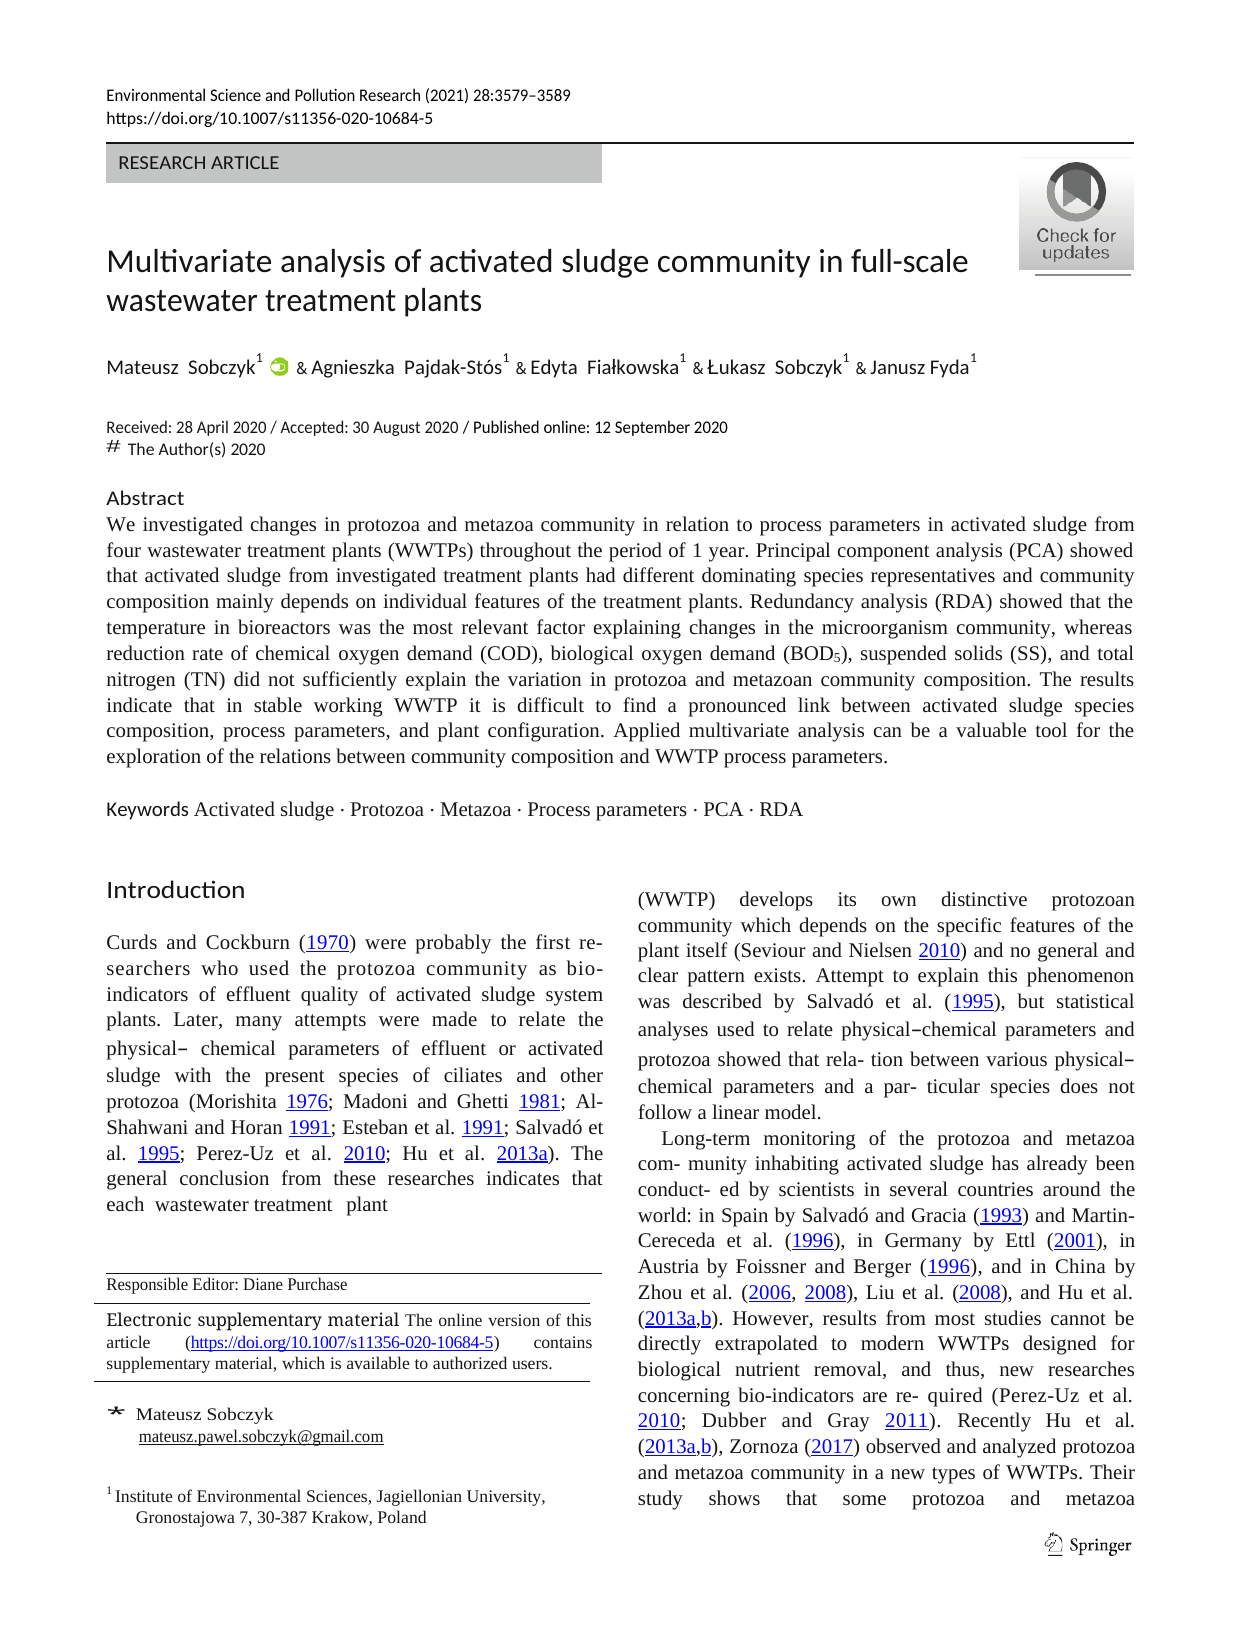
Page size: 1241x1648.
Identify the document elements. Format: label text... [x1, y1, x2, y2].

text https://doi.org/10.1007/s11356-020-10684-5 [106, 107, 1147, 129]
text Keywords Activated sludge . Protozoa . Metazoa . Process parameters . PCA . RDA [106, 792, 1147, 821]
text 1 Institute of Environmental Sciences, Jagiellonian University, Gronostajowa 7, 30-387 Krakow, Poland [106, 1483, 603, 1527]
text wastewater treatment plants [106, 280, 1147, 319]
text We investigated changes in protozoa and metazoa community in relation to process parameters in activated sludge from four wastewater treatment plants (WWTPs) throughout the period of 1 year. Principal component analysis (PCA) showed that activated sludge from investigated treatment plants had different dominating species representatives and community composition mainly depends on individual features of the treatment plants. Redundancy analysis (RDA) showed that the temperature in bioreactors was the most relevant factor explaining changes in the microorganism community, whereas reduction rate of chemical oxygen demand (COD), biological oxygen demand (BOD5), suspended solids (SS), and total nitrogen (TN) did not sufficiently explain the variation in protozoa and metazoan community composition. The results indicate that in stable working WWTP it is difficult to find a pronounced link between activated sludge species composition, process parameters, and plant configuration. Applied multivariate analysis can be a valuable tool for the exploration of the relations between community composition and WWTP process parameters. [106, 512, 1135, 768]
text RESEARCH ARTICLE [602, 150, 1147, 174]
text * Mateusz Sobczyk mateusz.pawel.sobczyk@gmail.com [106, 1402, 517, 1446]
text Curds and Cockburn (1970) were probably the first re- searchers who used the protozoa community as bio- indicators of effluent quality of activated sludge system plants. Later, many attempts were made to relate the physical– chemical parameters of effluent or activated sludge with the present species of ciliates and other protozoa (Morishita 1976; Madoni and Ghetti 1981; Al-Shahwani and Horan 1991; Esteban et al. 1991; Salvadó et al. 1995; Perez-Uz et al. 2010; Hu et al. 2013a). The general conclusion from these researches indicates that each wastewater treatment plant [106, 930, 603, 1216]
text Abstract [106, 486, 1147, 511]
text Electronic supplementary material The online version of this article (https://doi.org/10.1007/s11356-020-10684-5) contains supplementary material, which is available to authorized users. [106, 1308, 592, 1373]
subtitle Introduction [106, 874, 603, 904]
text Multivariate analysis of activated sludge community in full-scale [106, 241, 1147, 280]
text # The Author(s) 2020 [106, 437, 1147, 459]
text Responsible Editor: Diane Purchase [106, 1268, 603, 1294]
text Received: 28 April 2020 / Accepted: 30 August 2020 / Published online: 12 September 2020 [106, 417, 1147, 437]
text Mateusz Sobczyk1 & Agnieszka Pajdak-Stós1 & Edyta Fiałkowska1 & Łukasz Sobczyk1 & Janusz Fyda1 [106, 349, 1147, 379]
text Long-term monitoring of the protozoa and metazoa com- munity inhabiting activated sludge has already been conduct- ed by scientists in several countries around the world: in Spain by Salvadó and Gracia (1993) and Martin-Cereceda et al. (1996), in Germany by Ettl (2001), in Austria by Foissner and Berger (1996), and in China by Zhou et al. (2006, 2008), Liu et al. (2008), and Hu et al. (2013a,b). However, results from most studies cannot be directly extrapolated to modern WWTPs designed for biological nutrient removal, and thus, new researches concerning bio-indicators are re- quired (Perez-Uz et al. 2010; Dubber and Gray 2011). Recently Hu et al. (2013a,b), Zornoza (2017) observed and analyzed protozoa and metazoa community in a new types of WWTPs. Their study shows that some protozoa and metazoa [638, 1125, 1135, 1510]
text Environmental Science and Pollution Research (2021) 28:3579–3589 [106, 84, 1147, 106]
text (WWTP) develops its own distinctive protozoan community which depends on the specific features of the plant itself (Seviour and Nielsen 2010) and no general and clear pattern exists. Attempt to explain this phenomenon was described by Salvadó et al. (1995), but statistical analyses used to relate physical–chemical parameters and protozoa showed that rela- tion between various physical–chemical parameters and a par- ticular species does not follow a linear model. [638, 887, 1135, 1124]
